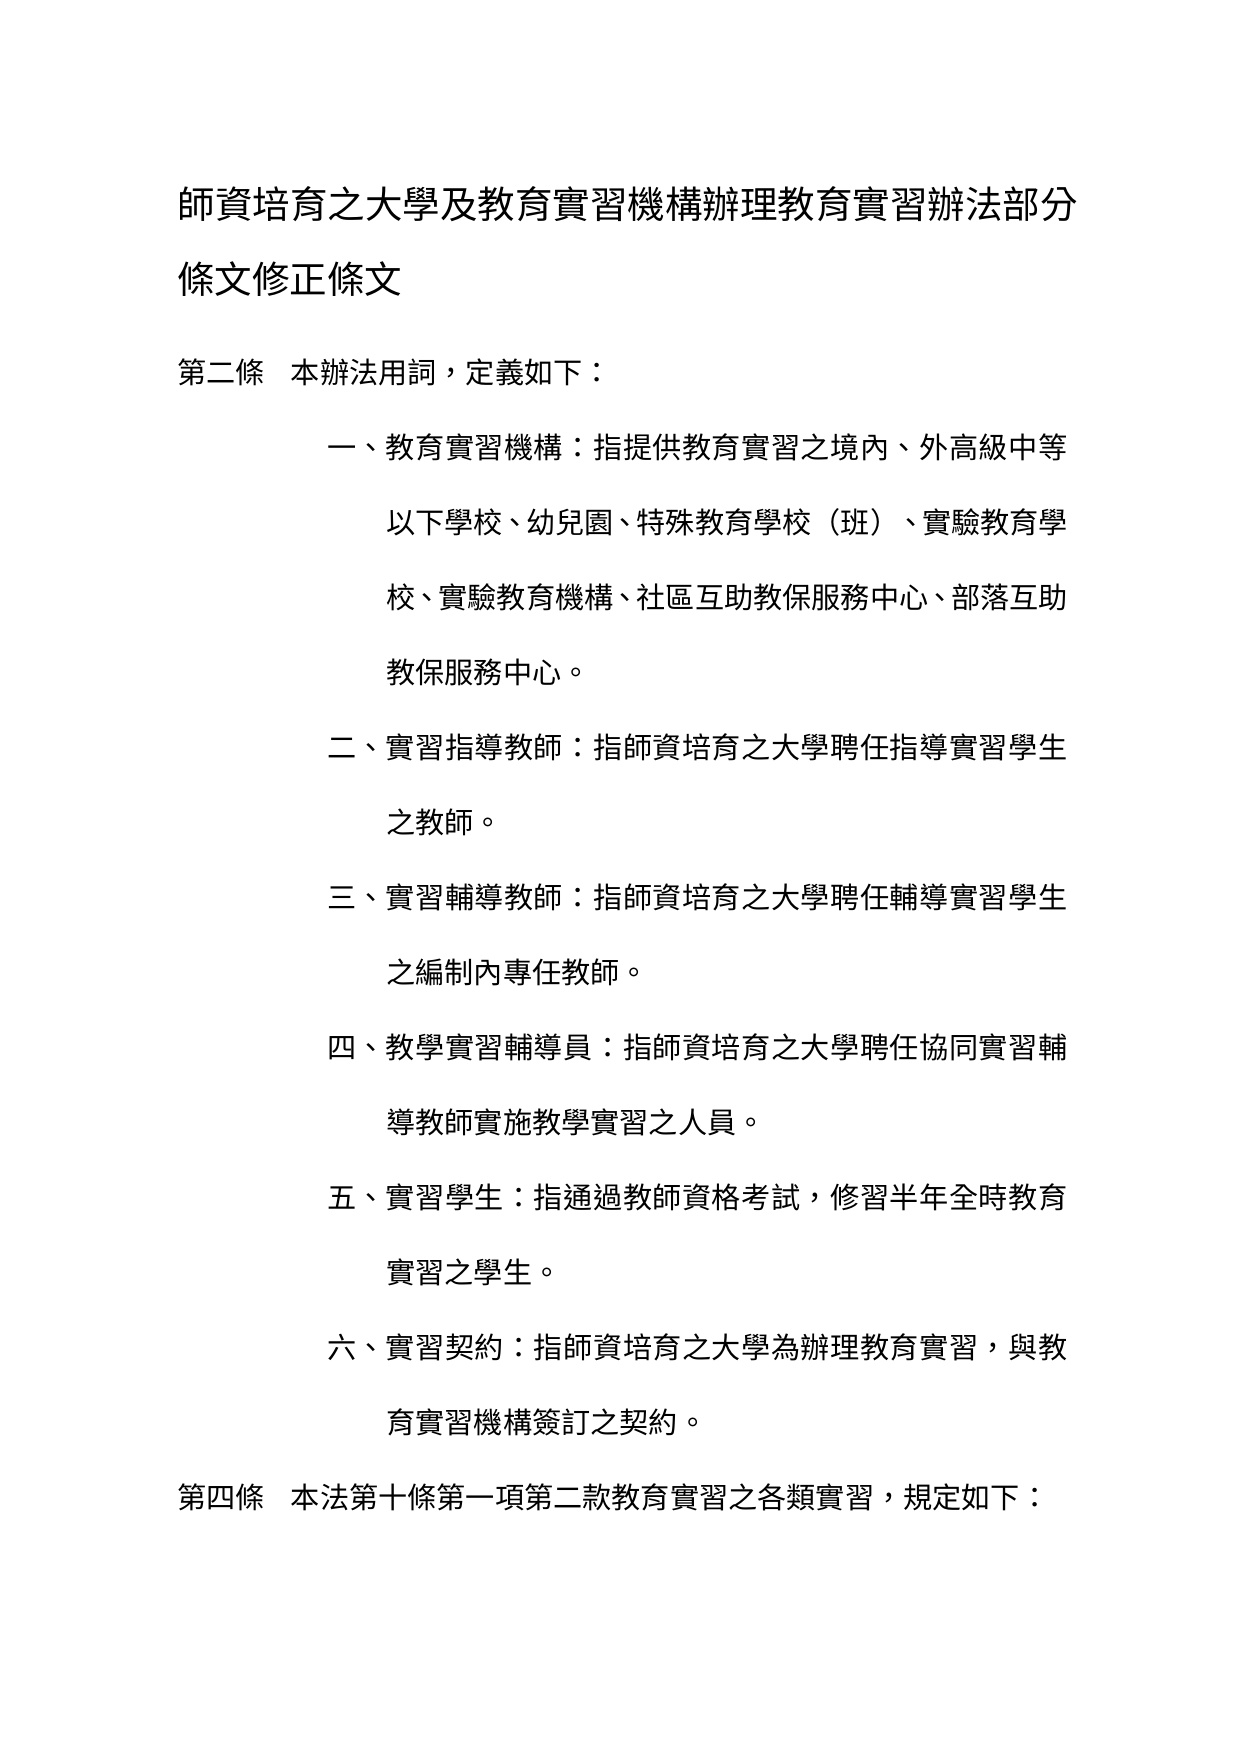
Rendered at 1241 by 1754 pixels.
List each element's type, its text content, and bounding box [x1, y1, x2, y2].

list 教學實習輔導員：指師資培育之大學聘任協同實習輔導教師實施教學實習之人員。 [327, 1008, 1068, 1158]
text 第二條 本辦法用詞，定義如下： [177, 333, 1068, 408]
text 師資培育之大學及教育實習機構辦理教育實習辦法部分條文修正條文 [177, 164, 1107, 314]
list 實習契約：指師資培育之大學為辦理教育實習，與教育實習機構簽訂之契約。 [327, 1308, 1068, 1458]
list 實習指導教師：指師資培育之大學聘任指導實習學生之教師。 [327, 708, 1068, 858]
list 教育實習機構：指提供教育實習之境內、外高級中等以下學校、幼兒園、特殊教育學校（班）、實驗教育學校、實驗教育機構、社區互助教保服務中心、部落互助教保服務中心。 [327, 408, 1068, 708]
list 實習輔導教師：指師資培育之大學聘任輔導實習學生之編制內專任教師。 [327, 858, 1068, 1008]
list 實習學生：指通過教師資格考試，修習半年全時教育實習之學生。 [327, 1158, 1068, 1308]
text 第四條 本法第十條第一項第二款教育實習之各類實習，規定如下： [177, 1458, 1068, 1533]
